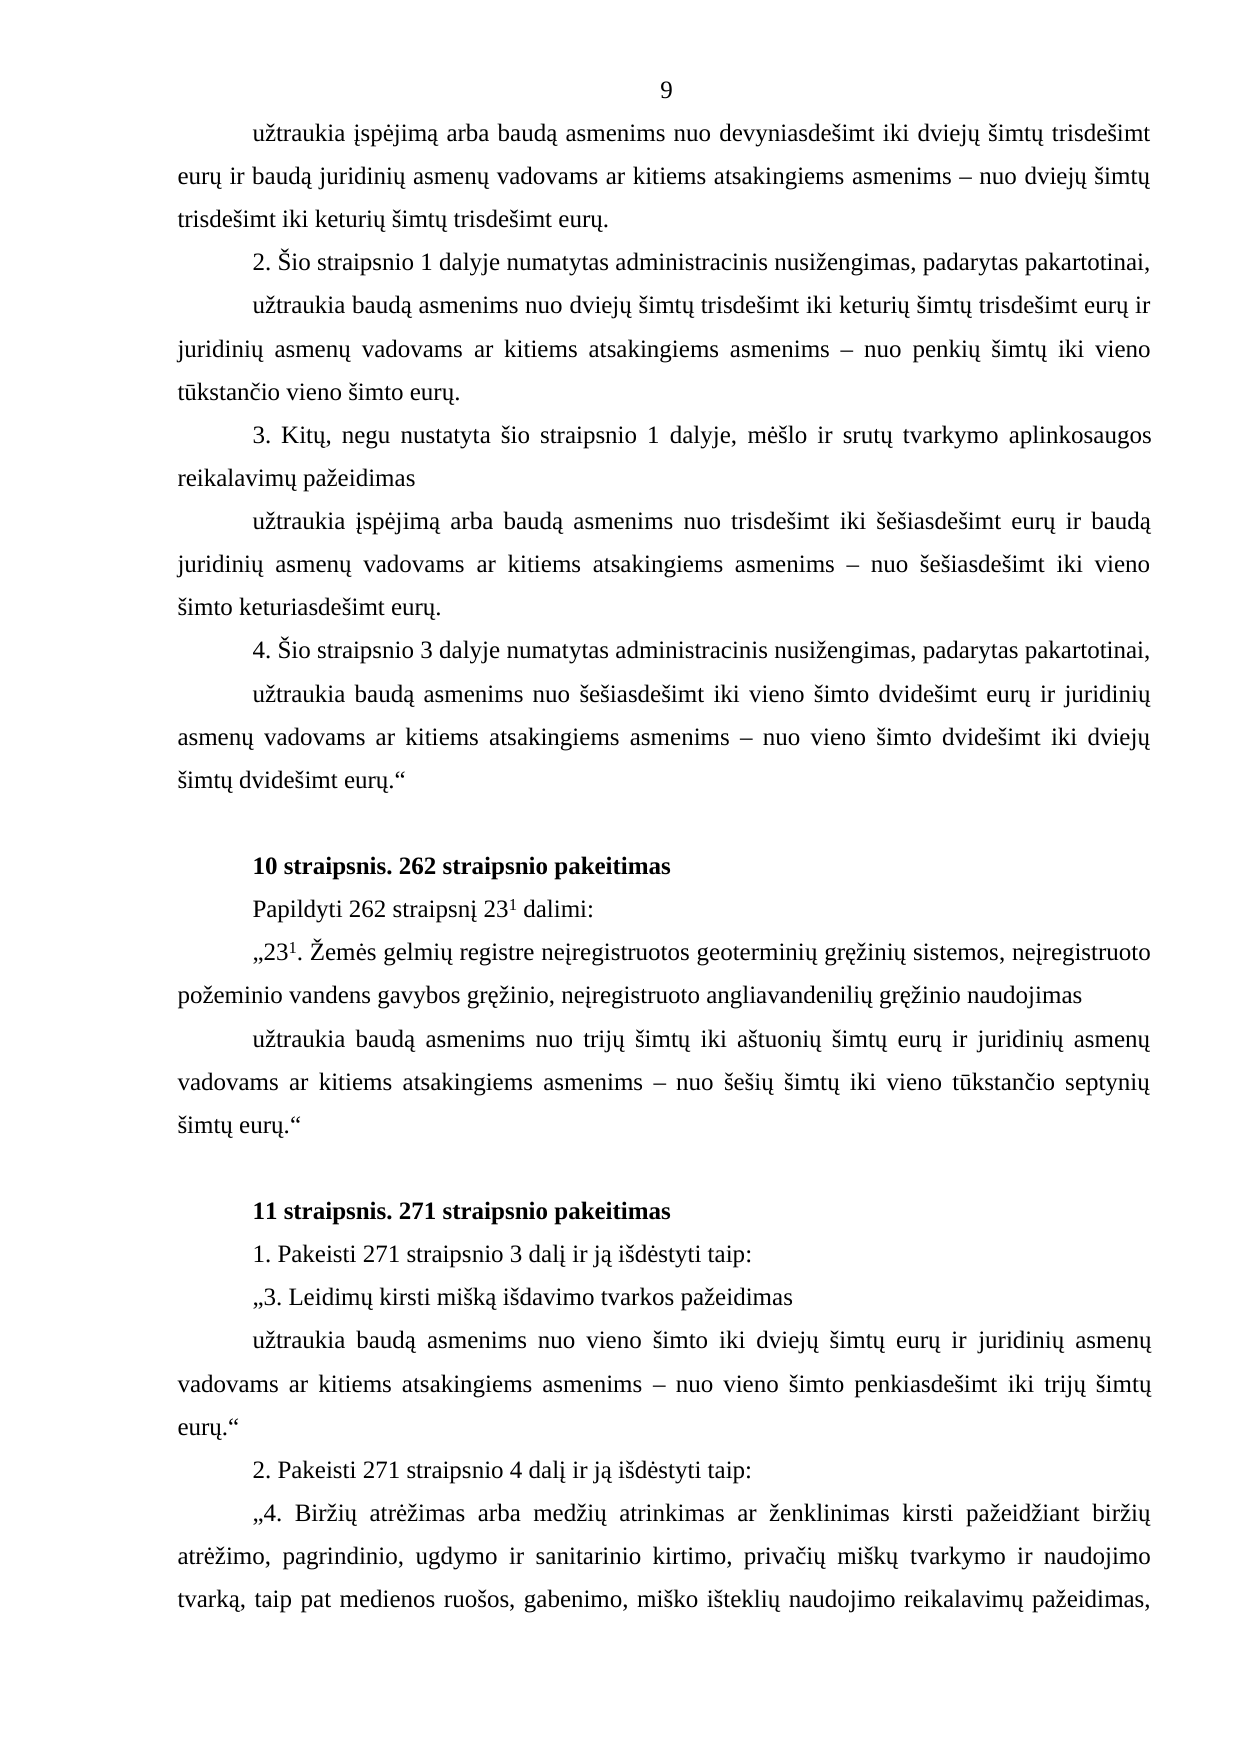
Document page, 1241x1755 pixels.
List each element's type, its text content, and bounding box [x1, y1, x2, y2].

text užtraukia baudą asmenims nuo dviejų šimtų trisdešimt iki keturių šimtų trisdešimt eurų ir juridinių asmenų vadovams ar kitiems atsakingiems asmenims – nuo penkių šimtų iki vieno tūkstančio vieno šimto eurų. [177, 291, 1152, 406]
text užtraukia baudą asmenims nuo šešiasdešimt iki vieno šimto dvidešimt eurų ir juridinių asmenų vadovams ar kitiems atsakingiems asmenims – nuo vieno šimto dvidešimt iki dviejų šimtų dvidešimt eurų.“ [177, 679, 1152, 794]
text užtraukia baudą asmenims nuo trijų šimtų iki aštuonių šimtų eurų ir juridinių asmenų vadovams ar kitiems atsakingiems asmenims – nuo šešių šimtų iki vieno tūkstančio septynių šimtų eurų.“ [177, 1024, 1152, 1139]
text 2. Šio straipsnio 1 dalyje numatytas administracinis nusižengimas, padarytas pakartotinai, [177, 247, 1152, 276]
text Papildyti 262 straipsnį 231 dalimi: [177, 894, 1152, 923]
text 2. Pakeisti 271 straipsnio 4 dalį ir ją išdėstyti taip: [177, 1455, 1152, 1484]
text 11 straipsnis. 271 straipsnio pakeitimas [177, 1196, 1152, 1225]
text „231. Žemės gelmių registre neįregistruotos geoterminių gręžinių sistemos, neįregistruoto požeminio vandens gavybos gręžinio, neįregistruoto angliavandenilių gręžinio naudojimas [177, 937, 1152, 1009]
text užtraukia įspėjimą arba baudą asmenims nuo trisdešimt iki šešiasdešimt eurų ir baudą juridinių asmenų vadovams ar kitiems atsakingiems asmenims – nuo šešiasdešimt iki vieno šimto keturiasdešimt eurų. [177, 506, 1152, 621]
text 1. Pakeisti 271 straipsnio 3 dalį ir ją išdėstyti taip: [177, 1239, 1152, 1268]
text užtraukia įspėjimą arba baudą asmenims nuo devyniasdešimt iki dviejų šimtų trisdešimt eurų ir baudą juridinių asmenų vadovams ar kitiems atsakingiems asmenims – nuo dviejų šimtų trisdešimt iki keturių šimtų trisdešimt eurų. [177, 118, 1152, 233]
text užtraukia baudą asmenims nuo vieno šimto iki dviejų šimtų eurų ir juridinių asmenų vadovams ar kitiems atsakingiems asmenims – nuo vieno šimto penkiasdešimt iki trijų šimtų eurų.“ [177, 1326, 1152, 1441]
text 10 straipsnis. 262 straipsnio pakeitimas [177, 851, 1152, 880]
text „3. Leidimų kirsti mišką išdavimo tvarkos pažeidimas [177, 1282, 1152, 1311]
text 3. Kitų, negu nustatyta šio straipsnio 1 dalyje, mėšlo ir srutų tvarkymo aplinkosaugos reikalavimų pažeidimas [177, 420, 1152, 492]
text „4. Biržių atrėžimas arba medžių atrinkimas ar ženklinimas kirsti pažeidžiant biržių atrėžimo, pagrindinio, ugdymo ir sanitarinio kirtimo, privačių miškų tvarkymo ir naudojimo tvarką, taip pat medienos ruošos, gabenimo, miško išteklių naudojimo reikalavimų pažeidimas, [177, 1498, 1152, 1613]
text 4. Šio straipsnio 3 dalyje numatytas administracinis nusižengimas, padarytas pakartotinai, [177, 636, 1152, 664]
